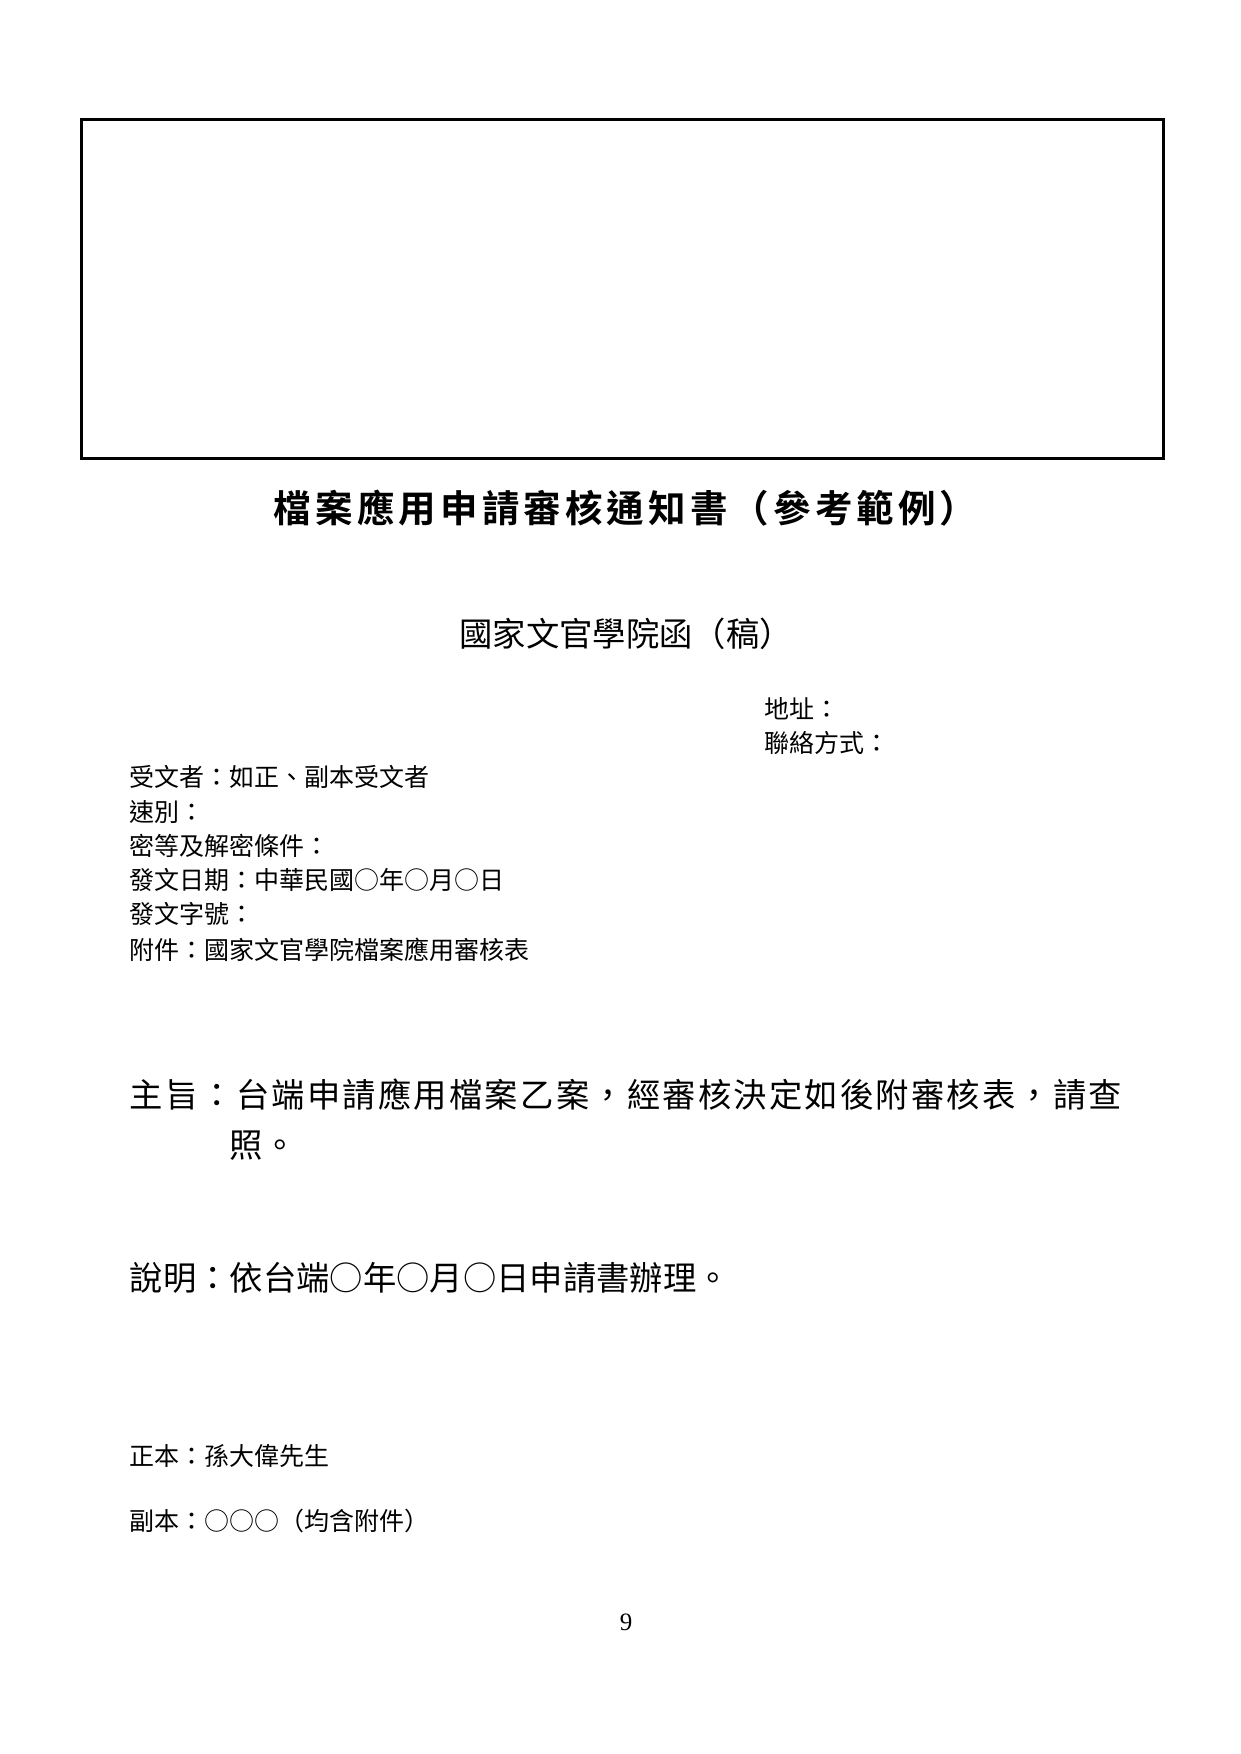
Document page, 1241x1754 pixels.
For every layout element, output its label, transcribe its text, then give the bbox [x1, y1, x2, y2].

table_cell [82, 460, 259, 465]
text 檔案應用申請審核通知書（參考範例） [129, 482, 1122, 533]
table_cell [861, 460, 962, 465]
table_cell 注意事項及收費標準： 一、申請人應用檔案時，請持通知函及備有本人照片之身分證明文件，依所定時間親至本院洽辦，由本案業務單位承辦人員帶至規定處所閱覽檔案；為利台端應用檔案，請於行前3日前與本學院業務單位承辦人員聯絡，以資準備。 （聯絡人： ，電話： ） 二、不服本學院審核決定者，得自通知函送達翌日起30日內，繕具訴願書向公務人員保障暨培訓委員會提起訴願。 三、申請人或代理人應用檔案應遵守「國家文官學院檔案應用申請作業要點」相關規定。 四、核准應用之檔案如僅其中部分有應限制公開或提供之情形，得將部分內容抽離、適當隱藏或予遮掩處理。 五、申請人應用本學院檔案時，應保持檔案資料之完整，並不得有下列行為。如有發生下列情形者，應停止其應用並予註記；其涉及刑事責任者，移送檢察機關偵辦。 (一)添註、塗改、更換、抽取、圈點或污損檔案。 (二)拆散已裝訂完成之檔案。 (三)以其他方法破壞檔案或變更檔案內容。 六、申請應用本學院檔案，應繳納之費用，依「考試院及所屬機關提供政府資訊收費標準」之規定。 七、交通路線： [83, 121, 1162, 457]
text 聯絡方式： [764, 726, 1122, 760]
text 國家文官學院函（稿） [129, 608, 1122, 657]
text 說明：依台端○年○月○日申請書辦理。 [129, 1250, 1122, 1300]
text 發文日期：中華民國○年○月○日 [129, 862, 1122, 896]
text 發文字號： [129, 896, 1122, 930]
text 主旨：台端申請應用檔案乙案，經審核決定如後附審核表，請查照。 [129, 1067, 1122, 1167]
text 正本：孫大偉先生 [129, 1431, 1122, 1472]
text 副本：○○○（均含附件） [129, 1496, 1122, 1537]
text 地址： [764, 692, 1122, 726]
table_cell [259, 460, 861, 465]
text 速別： [129, 794, 1122, 828]
table_cell [963, 460, 1163, 465]
text 附件：國家文官學院檔案應用審核表 [129, 930, 1122, 967]
text 受文者：如正、副本受文者 [129, 760, 1122, 794]
text 密等及解密條件： [129, 828, 1122, 862]
